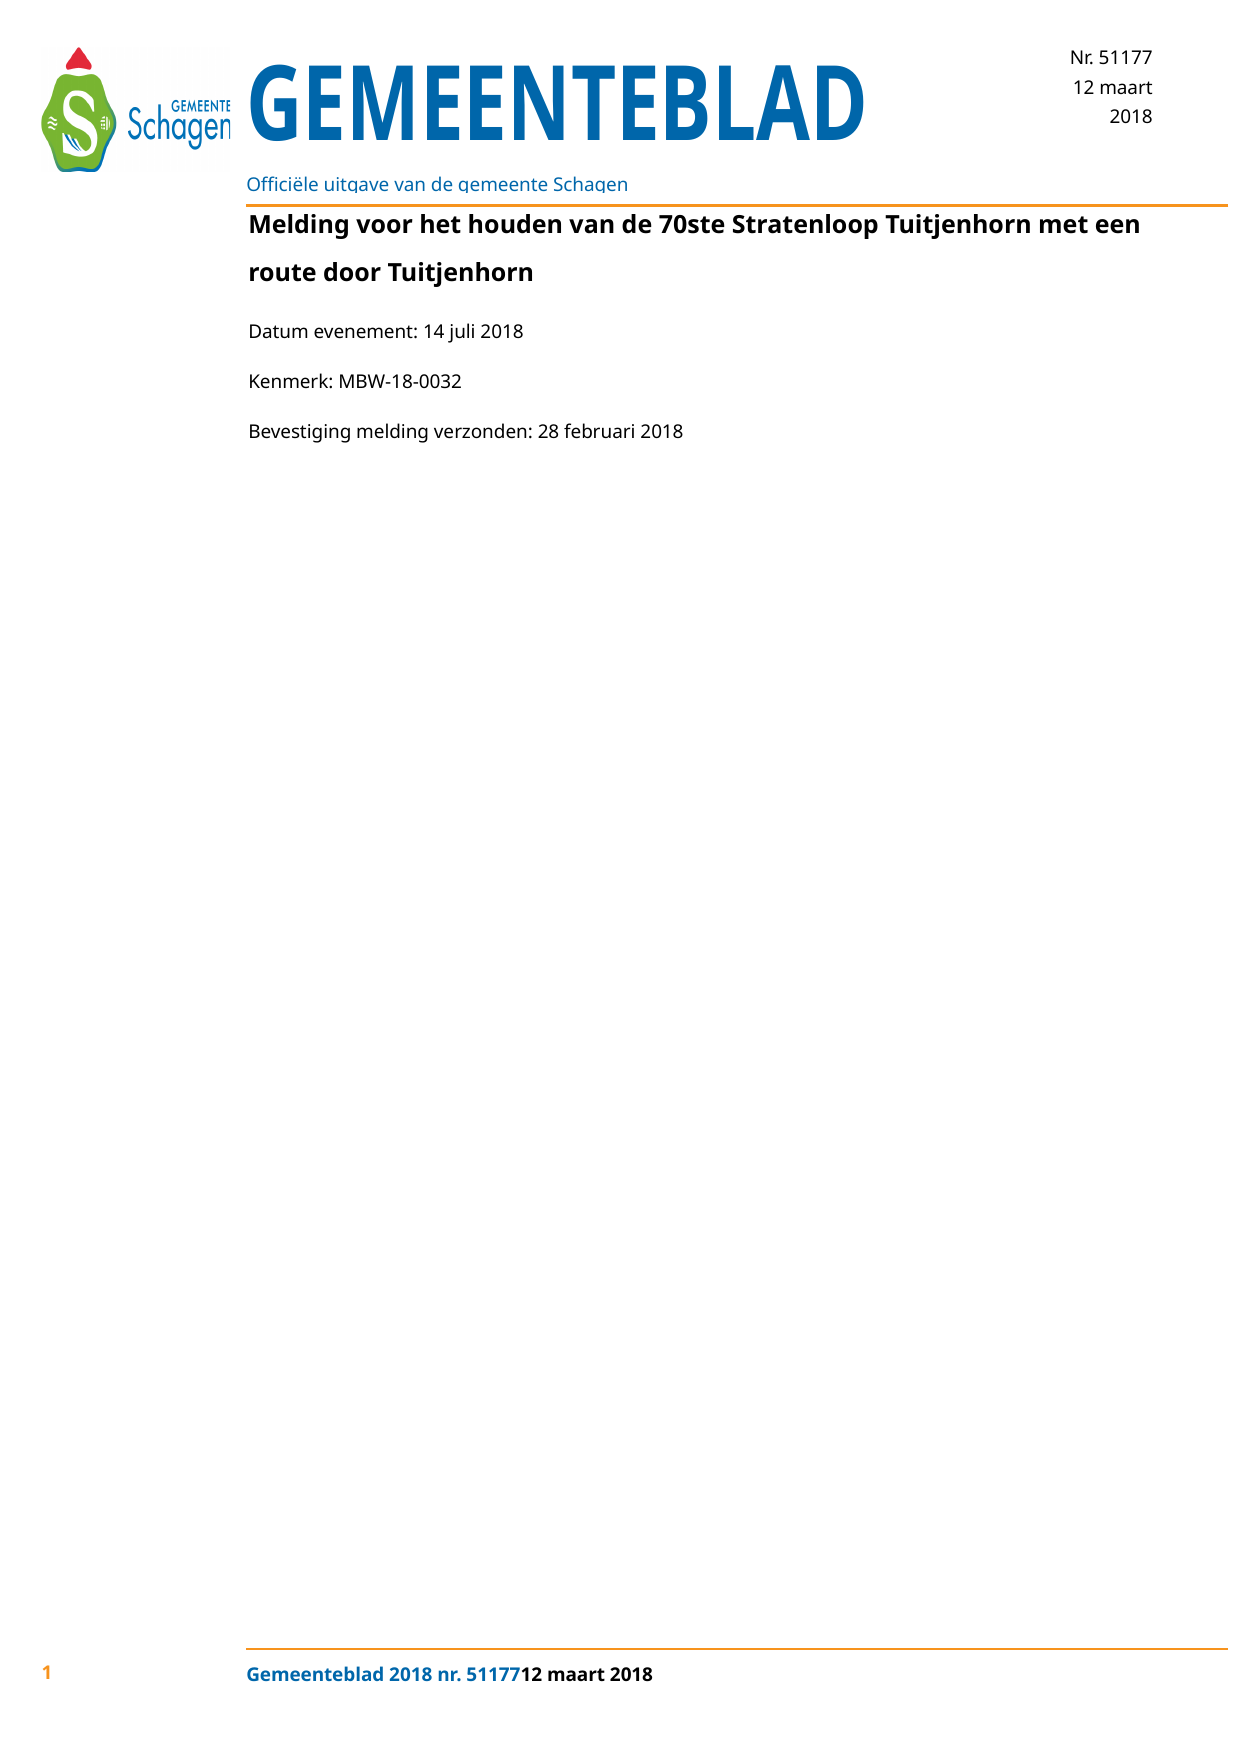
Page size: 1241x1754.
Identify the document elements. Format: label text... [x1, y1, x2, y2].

text Datum evenement: 14 juli 2018 [248, 318, 1152, 344]
text Kenmerk: MBW-18-0032 [248, 368, 1152, 394]
text Bevestiging melding verzonden: 28 februari 2018 [248, 419, 1152, 444]
text Melding voor het houden van de 70ste Stratenloop Tuitjenhorn met een route door Tuitjenhorn [248, 207, 1152, 288]
picture [41, 47, 231, 172]
